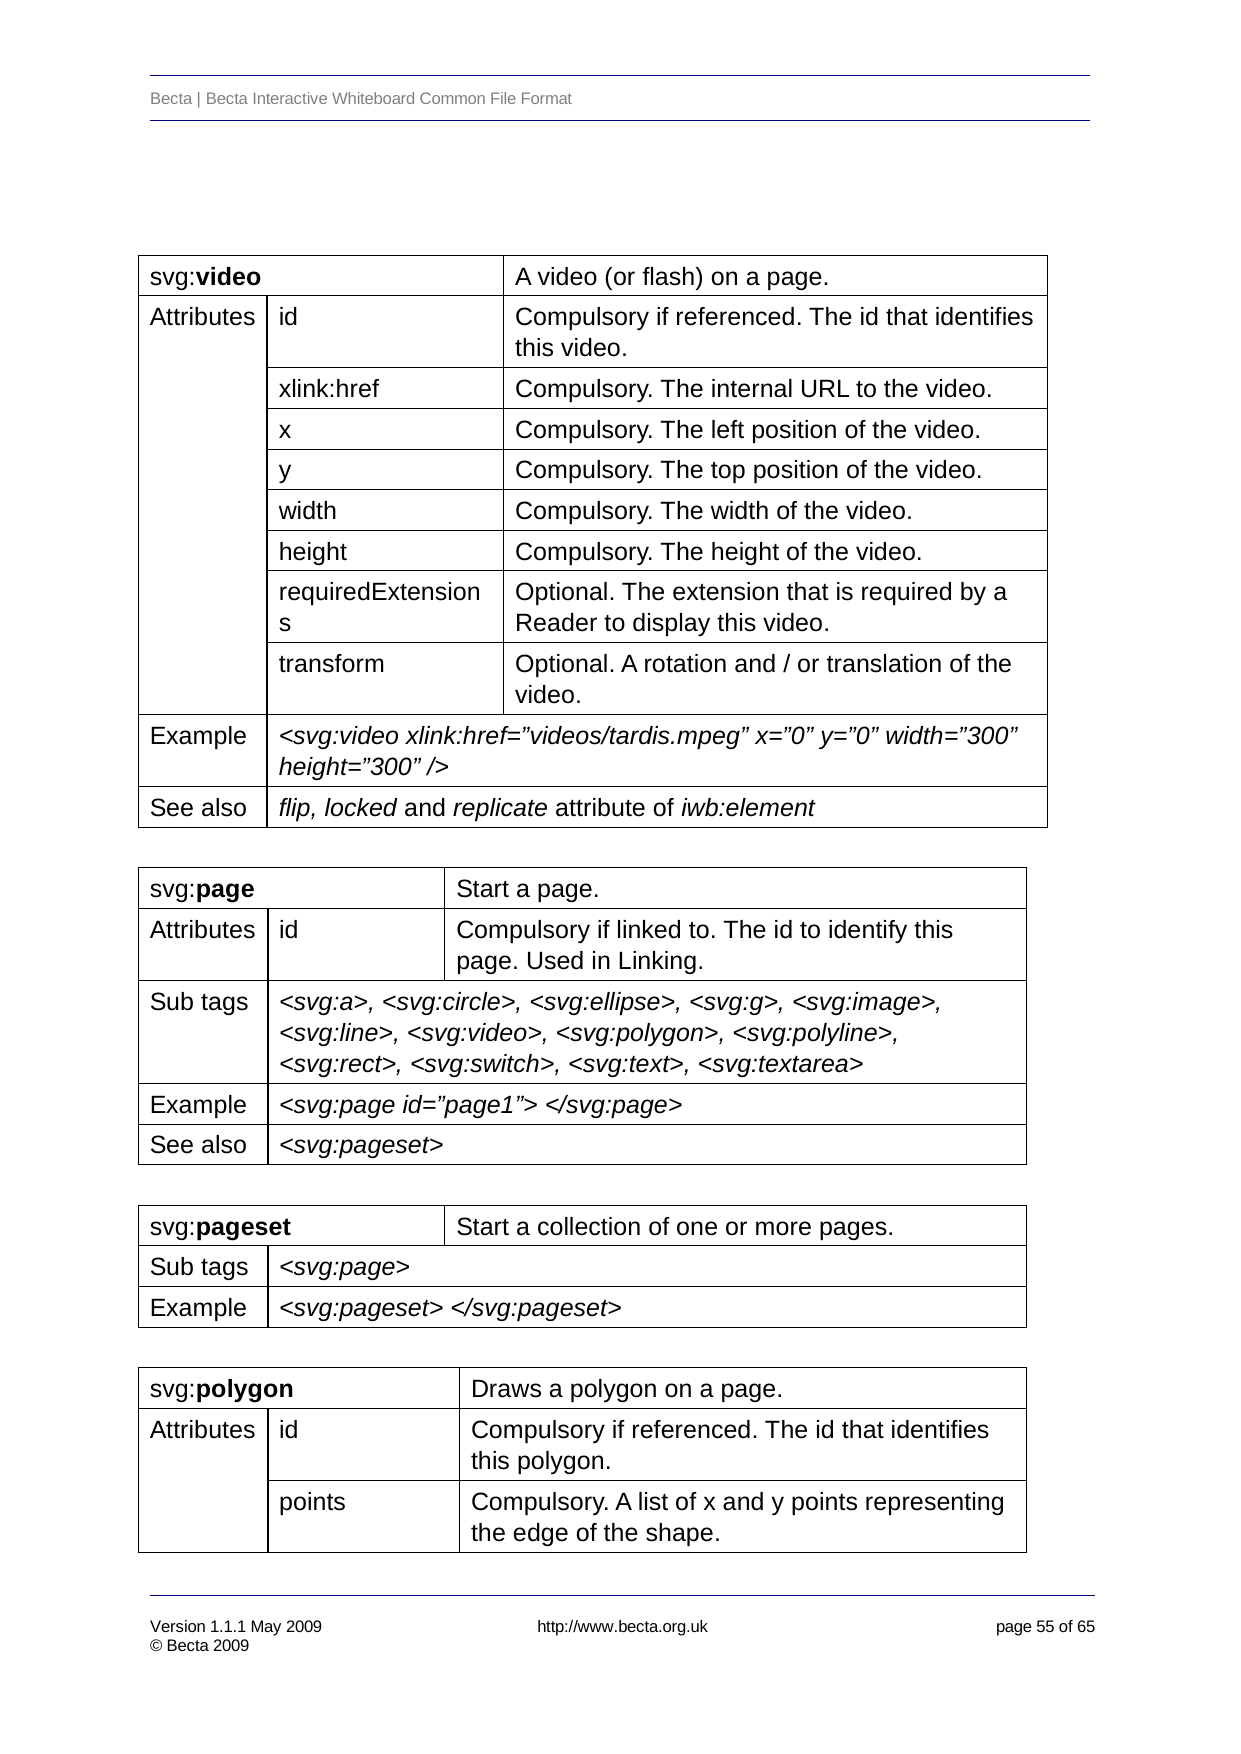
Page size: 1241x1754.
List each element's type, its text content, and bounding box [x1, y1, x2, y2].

table_header svg:video [139, 256, 503, 295]
table_cell x [268, 409, 503, 448]
table_cell <svg:video xlink:href=”videos/tardis.mpeg” x=”0” y=”0” width=”300” height=”300” /> [268, 715, 1047, 786]
table_cell points [269, 1481, 459, 1552]
table_cell Example [139, 715, 266, 786]
table_cell Optional. The extension that is required by a Reader to display this video. [504, 571, 1047, 642]
table_cell Compulsory if referenced. The id that identifies this polygon. [460, 1409, 1026, 1480]
table_cell Compulsory. A list of x and y points representing the edge of the shape. [460, 1481, 1026, 1552]
table_cell Attributes [139, 1409, 267, 1552]
table_cell Example [139, 1287, 267, 1327]
table_cell Sub tags [139, 1246, 267, 1286]
table_cell See also [139, 787, 266, 827]
table_cell <svg:page> [269, 1246, 1026, 1286]
table_cell id [269, 1409, 459, 1480]
table_cell <svg:a>, <svg:circle>, <svg:ellipse>, <svg:g>, <svg:image>, <svg:line>, <svg:video>, <svg:polygon>, <svg:polyline>, <svg:rect>, <svg:switch>, <svg:text>, <svg:textarea> [269, 981, 1026, 1083]
table_header Start a collection of one or more pages. [445, 1206, 1026, 1245]
table_cell <svg:pageset> [269, 1125, 1026, 1164]
table_cell Compulsory. The top position of the video. [504, 450, 1047, 489]
table_cell Compulsory. The height of the video. [504, 531, 1047, 570]
table_cell transform [268, 643, 503, 714]
table_cell <svg:pageset> </svg:pageset> [269, 1287, 1026, 1327]
table_cell Attributes [139, 909, 267, 980]
table_cell <svg:page id=”page1”> </svg:page> [269, 1084, 1026, 1123]
table_cell Optional. A rotation and / or translation of the video. [504, 643, 1047, 714]
table_cell y [268, 450, 503, 489]
table_cell flip, locked and replicate attribute of iwb:element [268, 787, 1047, 827]
table_cell width [268, 490, 503, 530]
table_cell Compulsory. The left position of the video. [504, 409, 1047, 448]
table_cell Example [139, 1084, 267, 1123]
table_cell Sub tags [139, 981, 267, 1083]
table_header svg:page [139, 868, 444, 908]
table_cell See also [139, 1125, 267, 1164]
table_cell Compulsory if linked to. The id to identify this page. Used in Linking. [445, 909, 1026, 980]
table_cell Compulsory. The internal URL to the video. [504, 368, 1047, 408]
table_header A video (or flash) on a page. [504, 256, 1047, 295]
table_cell xlink:href [268, 368, 503, 408]
table_cell id [268, 296, 503, 367]
table_header Draws a polygon on a page. [460, 1368, 1026, 1408]
table_header svg:polygon [139, 1368, 459, 1408]
table_cell Compulsory if referenced. The id that identifies this video. [504, 296, 1047, 367]
table_cell Compulsory. The width of the video. [504, 490, 1047, 530]
table_cell requiredExtensions [268, 571, 503, 642]
table_header Start a page. [445, 868, 1026, 908]
table_cell id [269, 909, 444, 980]
table_cell Attributes [139, 296, 266, 714]
table_cell height [268, 531, 503, 570]
table_header svg:pageset [139, 1206, 444, 1245]
